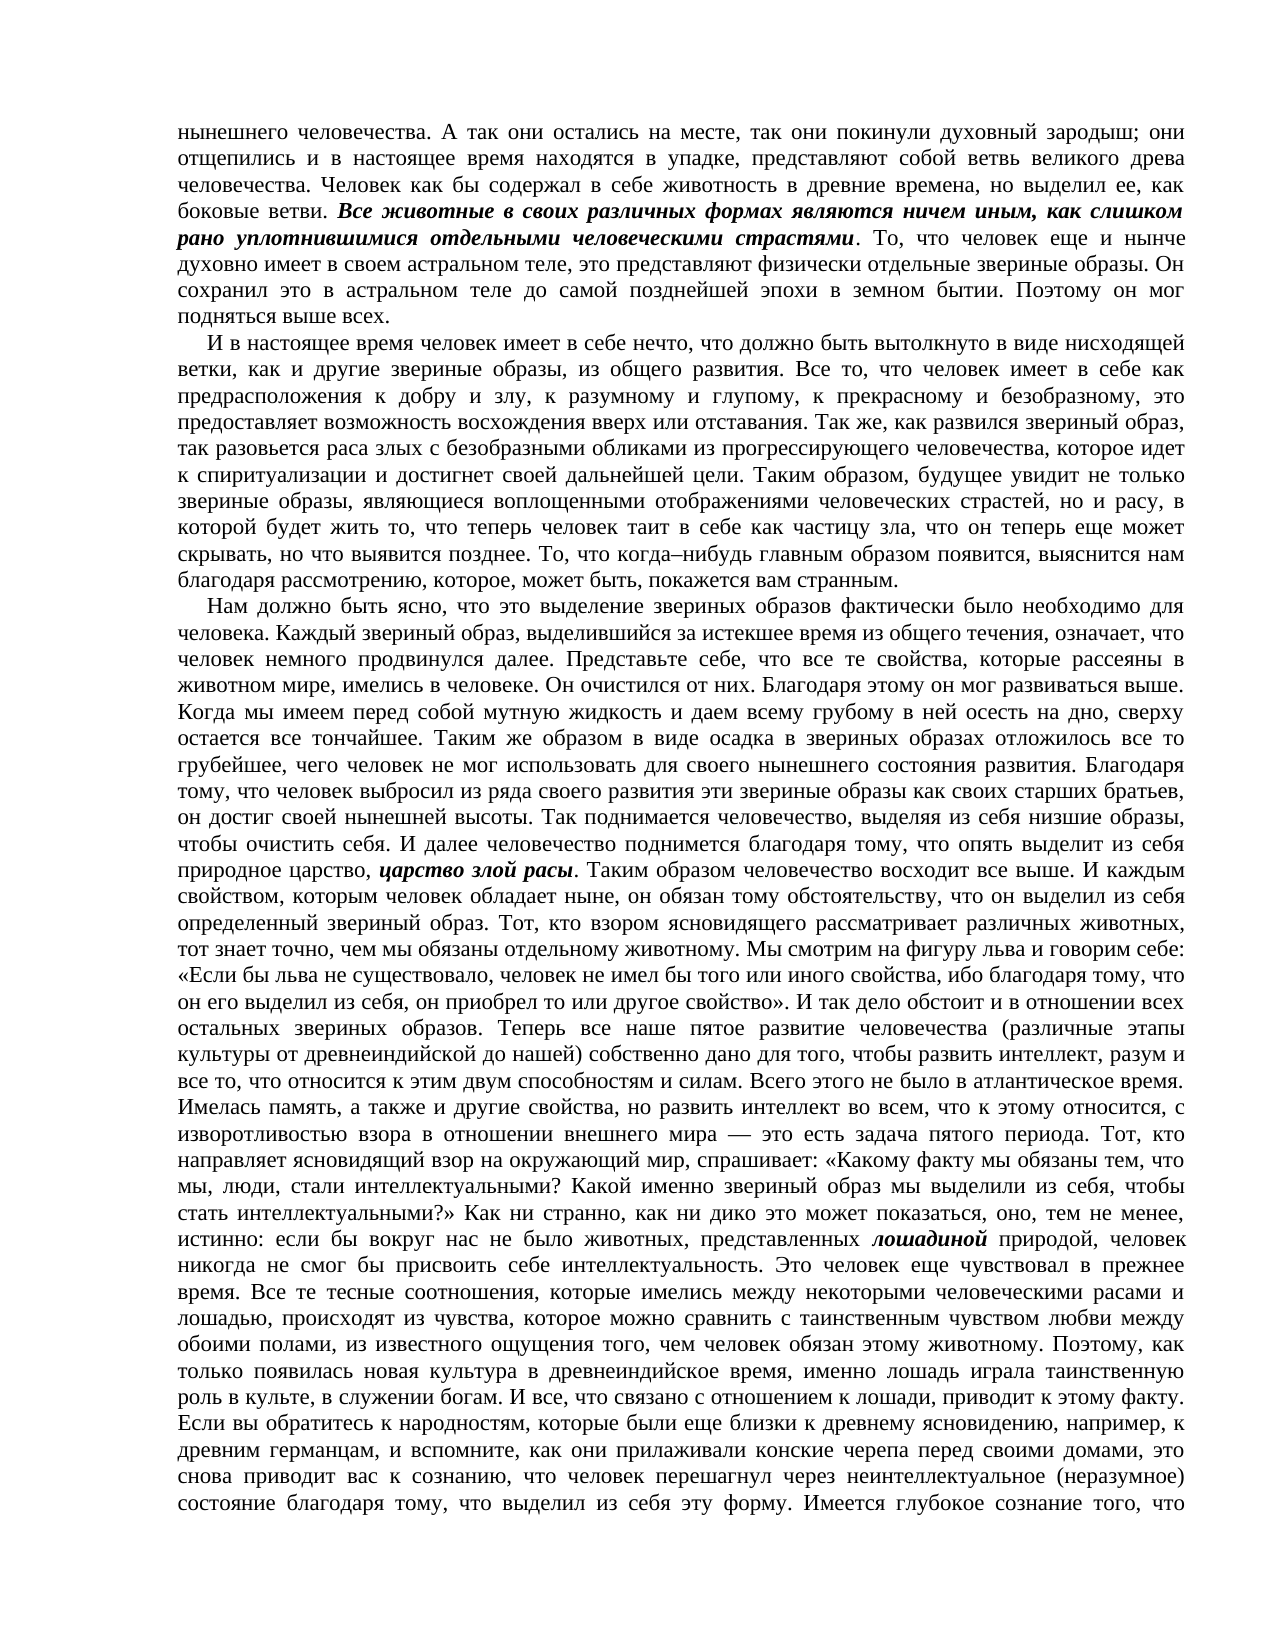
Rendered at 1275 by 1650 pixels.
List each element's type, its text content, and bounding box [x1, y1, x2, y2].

text И в настоящее время человек имеет в себе нечто, что должно быть вытолкнуто в виде нисходящей ветки, как и другие звериные образы, из общего развития. Все то, что человек имеет в себе как предрасположения к добру и злу, к разумному и глупому, к прекрасному и безобразному, это предоставляет возможность восхождения вверх или отставания. Так же, как развился звериный образ, так разовьется раса злых с безобразными обликами из прогрессирующего человечества, которое идет к спиритуализации и достигнет своей дальнейшей цели. Таким образом, будущее увидит не только звериные образы, являющиеся воплощенными отображениями человеческих страстей, но и расу, в которой будет жить то, что теперь человек таит в себе как частицу зла, что он теперь еще может скрывать, но что выявится позднее. То, что когда–нибудь главным образом появится, выяснится нам благодаря рассмотрению, которое, может быть, покажется вам странным. [177, 329, 1186, 592]
text Нам должно быть ясно, что это выделение звериных образов фактически было необходимо для человека. Каждый звериный образ, выделившийся за истекшее время из общего течения, означает, что человек немного продвинулся далее. Представьте себе, что все те свойства, которые рассеяны в животном мире, имелись в человеке. Он очистился от них. Благодаря этому он мог развиваться выше. Когда мы имеем перед собой мутную жидкость и даем всему грубому в ней осесть на дно, сверху остается все тончайшее. Таким же образом в виде осадка в звериных образах отложилось все то грубейшее, чего человек не мог использовать для своего нынешнего состояния развития. Благодаря тому, что человек выбросил из ряда своего развития эти звериные образы как своих старших братьев, он достиг своей нынешней высоты. Так поднимается человечество, выделяя из себя низшие образы, чтобы очистить себя. И далее человечество поднимется благодаря тому, что опять выделит из себя природное царство, царство злой расы. Таким образом человечество восходит все выше. И каждым свойством, которым человек обладает ныне, он обязан тому обстоятельству, что он выделил из себя определенный звериный образ. Тот, кто взором ясновидящего рассматривает различных животных, тот знает точно, чем мы обязаны отдельному животному. Мы смотрим на фигуру льва и говорим себе: «Если бы льва не существовало, человек не имел бы того или иного свойства, ибо благодаря тому, что он его выделил из себя, он приобрел то или другое свойство». И так дело обстоит и в отношении всех остальных звериных образов. Теперь все наше пятое развитие человечества (различные этапы культуры от древнеиндийской до нашей) собственно дано для того, чтобы развить интеллект, разум и все то, что относится к этим двум способностям и силам. Всего этого не было в атлантическое время. Имелась память, а также и другие свойства, но развить интеллект во всем, что к этому относится, с изворотливостью взора в отношении внешнего мира — это есть задача пятого периода. Тот, кто направляет ясновидящий взор на окружающий мир, спрашивает: «Какому факту мы обязаны тем, что мы, люди, стали интеллектуальными? Какой именно звериный образ мы выделили из себя, чтобы стать интеллектуальными?» Как ни странно, как ни дико это может показаться, оно, тем не менее, истинно: если бы вокруг нас не было животных, представленных лошадиной природой, человек никогда не смог бы присвоить себе интеллектуальность. Это человек еще чувствовал в прежнее время. Все те тесные соотношения, которые имелись между некоторыми человеческими расами и лошадью, происходят из чувства, которое можно сравнить с таинственным чувством любви между обоими полами, из известного ощущения того, чем человек обязан этому животному. Поэтому, как только появилась новая культура в древнеиндийское время, именно лошадь играла таинственную роль в культе, в служении богам. И все, что связано с отношением к лошади, приводит к этому факту. Если вы обратитесь к народностям, которые были еще близки к древнему ясновидению, например, к древним германцам, и вспомните, как они прилаживали конские черепа перед своими домами, это снова приводит вас к сознанию, что человек перешагнул через неинтеллектуальное (неразумное) состояние благодаря тому, что выделил из себя эту форму. Имеется глубокое сознание того, что [177, 592, 1186, 1515]
text нынешнего человечества. А так они остались на месте, так они покинули духовный зародыш; они отщепились и в настоящее время находятся в упадке, представляют собой ветвь великого древа человечества. Человек как бы содержал в себе животность в древние времена, но выделил ее, как боковые ветви. Все животные в своих различных формах являются ничем иным, как слишком рано уплотнившимися отдельными человеческими страстями. То, что человек еще и нынче духовно имеет в своем астральном теле, это представляют физически отдельные звериные образы. Он сохранил это в астральном теле до самой позднейшей эпохи в земном бытии. Поэтому он мог подняться выше всех. [177, 118, 1186, 329]
